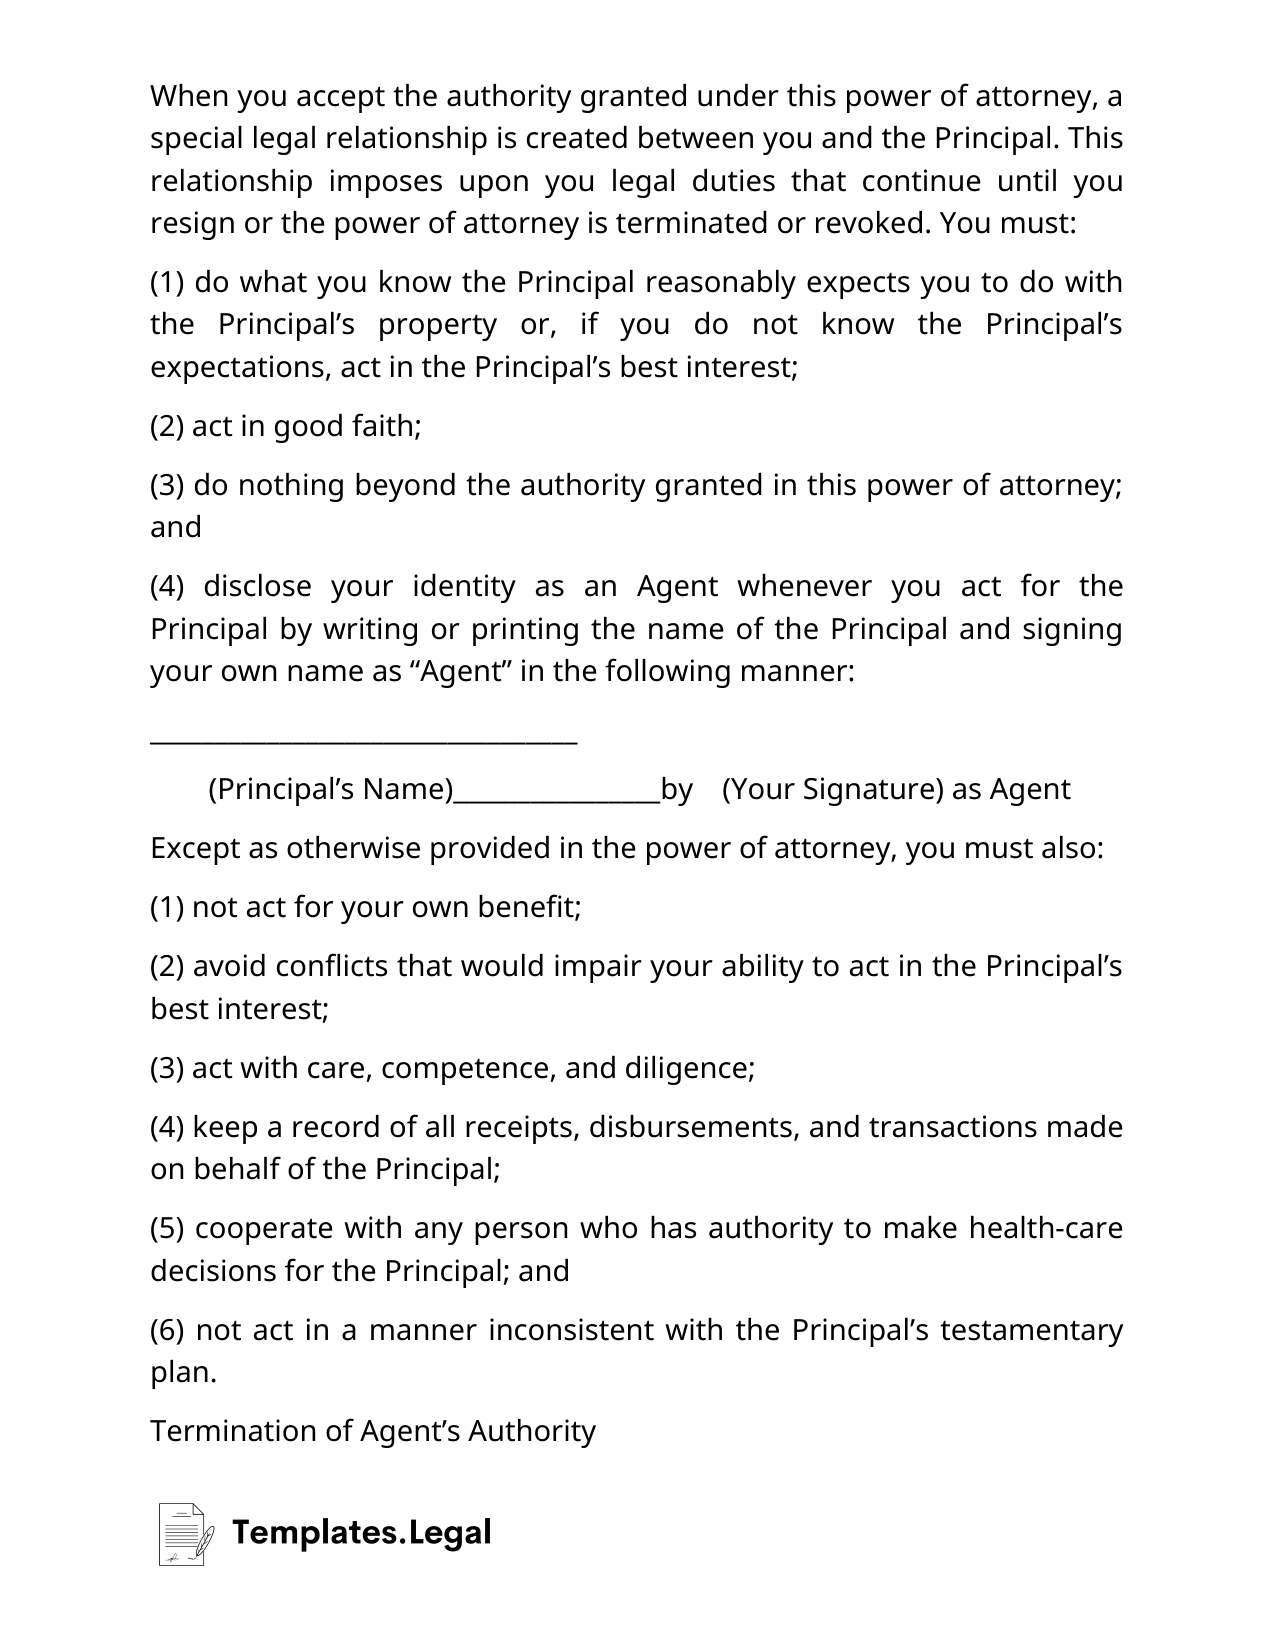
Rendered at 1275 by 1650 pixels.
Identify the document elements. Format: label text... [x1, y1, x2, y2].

text (1) do what you know the Principal reasonably expects you to do with the Principal’s property or, if you do not know the Principal’s expectations, act in the Principal’s best interest; [150, 261, 1125, 386]
text (2) avoid conflicts that would impair your ability to act in the Principal’s best interest; [150, 946, 1125, 1028]
text (2) act in good faith; [150, 405, 1125, 445]
text Except as otherwise provided in the power of attorney, you must also: [150, 828, 1125, 867]
text When you accept the authority granted under this power of attorney, a special legal relationship is created between you and the Principal. This relationship imposes upon you legal duties that continue until you resign or the power of attorney is terminated or revoked. You must: [150, 75, 1125, 242]
text (4) disclose your identity as an Agent whenever you act for the Principal by writing or printing the name of the Principal and signing your own name as “Agent” in the following manner: [150, 566, 1125, 690]
text (6) not act in a manner inconsistent with the Principal’s testamentary plan. [150, 1309, 1125, 1391]
text (Principal’s Name)________________by (Your Signature) as Agent [150, 768, 1125, 808]
text (4) keep a record of all receipts, disbursements, and transactions made on behalf of the Principal; [150, 1106, 1125, 1188]
text (1) not act for your own benefit; [150, 887, 1125, 926]
text (5) cooperate with any person who has authority to make health-care decisions for the Principal; and [150, 1208, 1125, 1290]
text _________________________________ [150, 709, 1125, 749]
text (3) act with care, competence, and diligence; [150, 1047, 1125, 1087]
text Termination of Agent’s Authority [150, 1411, 1125, 1450]
text (3) do nothing beyond the authority granted in this power of attorney; and [150, 464, 1125, 546]
